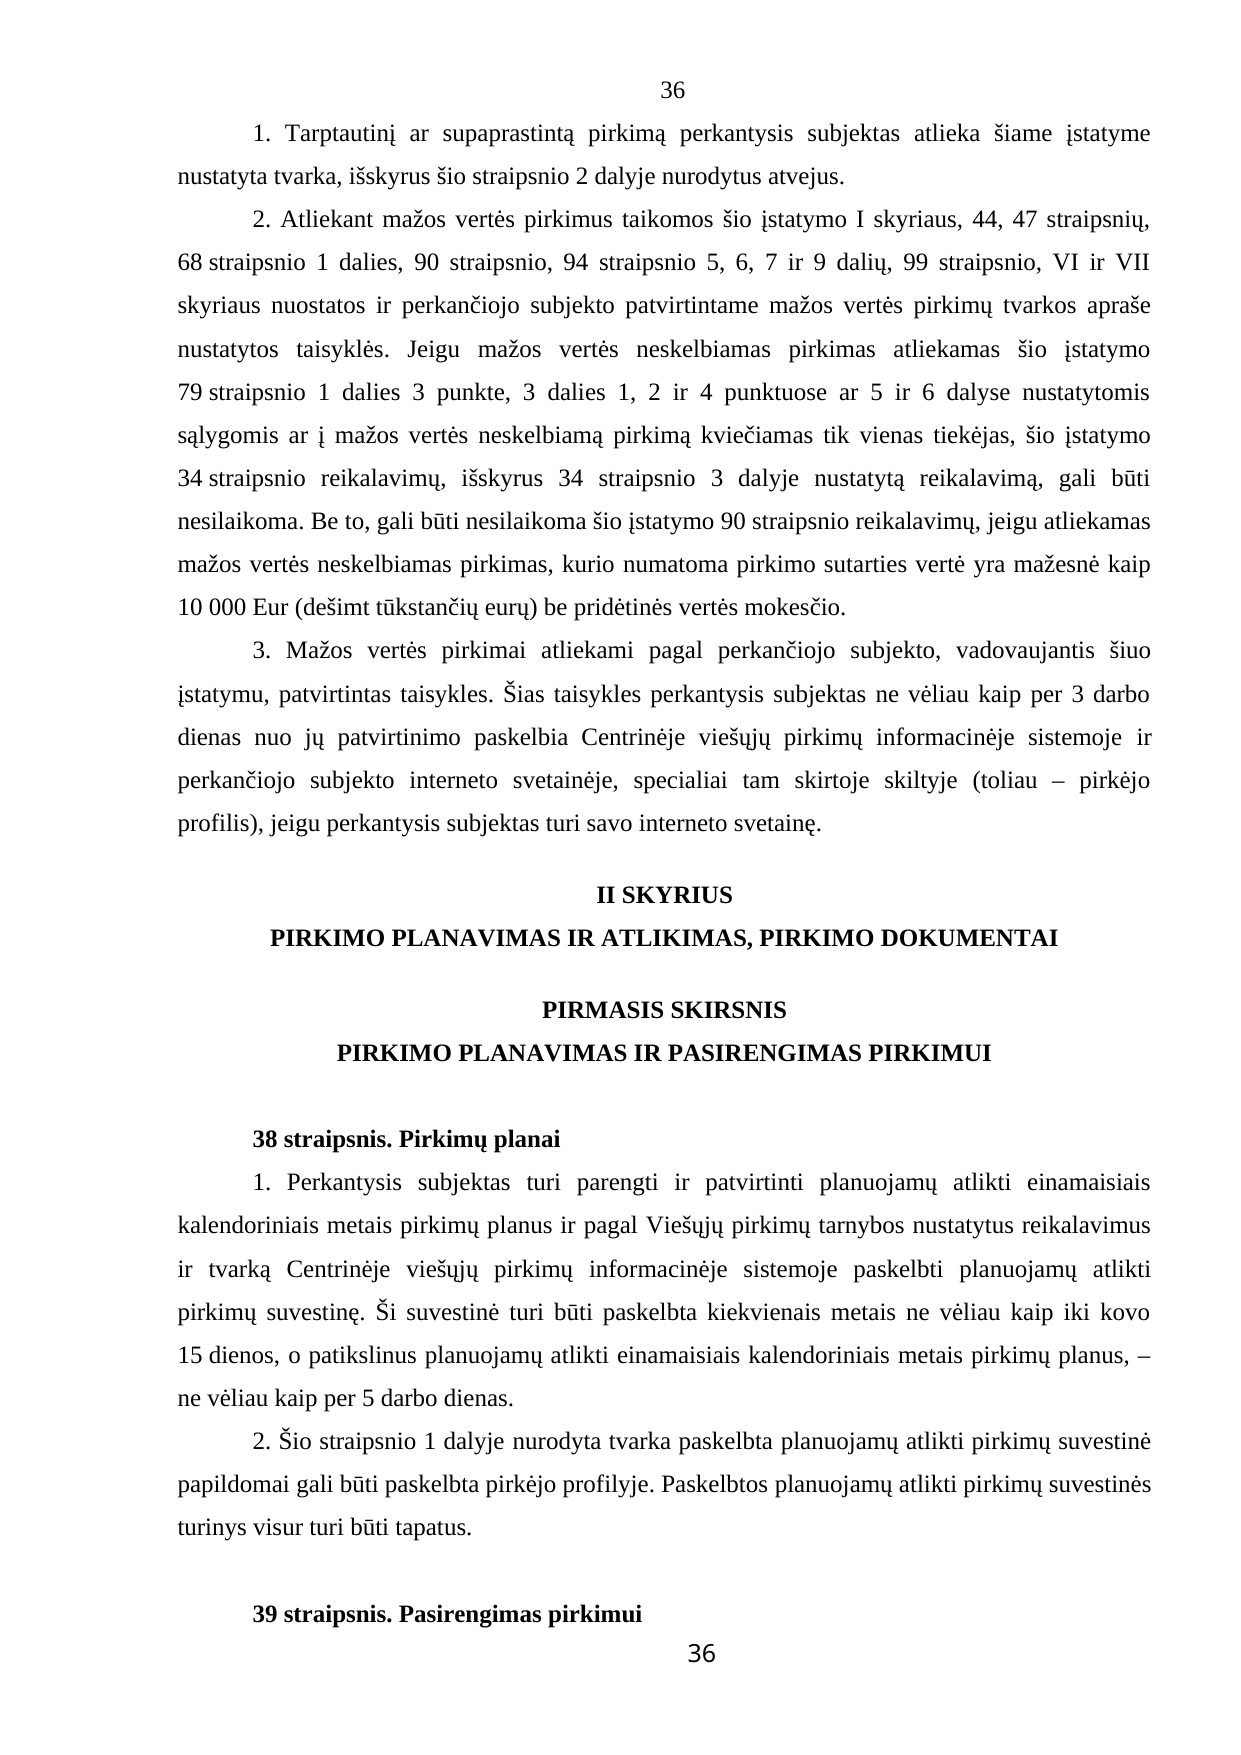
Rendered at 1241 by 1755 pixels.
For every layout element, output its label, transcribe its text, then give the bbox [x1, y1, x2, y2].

text 39 straipsnis. Pasirengimas pirkimui [177, 1599, 1152, 1627]
subtitle 2. Atliekant mažos vertės pirkimus taikomos šio įstatymo I skyriaus, 44, 47 straipsnių, 68 straipsnio 1 dalies, 90 straipsnio, 94 straipsnio 5, 6, 7 ir 9 dalių, 99 straipsnio, VI ir VII skyriaus nuostatos ir perkančiojo subjekto patvirtintame mažos vertės pirkimų tvarkos apraše nustatytos taisyklės. Jeigu mažos vertės neskelbiamas pirkimas atliekamas šio įstatymo 79 straipsnio 1 dalies 3 punkte, 3 dalies 1, 2 ir 4 punktuose ar 5 ir 6 dalyse nustatytomis sąlygomis ar į mažos vertės neskelbiamą pirkimą kviečiamas tik vienas tiekėjas, šio įstatymo 34 straipsnio reikalavimų, išskyrus 34 straipsnio 3 dalyje nustatytą reikalavimą, gali būti nesilaikoma. Be to, gali būti nesilaikoma šio įstatymo 90 straipsnio reikalavimų, jeigu atliekamas mažos vertės neskelbiamas pirkimas, kurio numatoma pirkimo sutarties vertė yra mažesnė kaip 10 000 Eur (dešimt tūkstančių eurų) be pridėtinės vertės mokesčio. [177, 204, 1152, 621]
text PIRKIMO PLANAVIMAS IR ATLIKIMAS, PIRKIMO DOKUMENTAI [177, 923, 1152, 952]
text PIRMASIS SKIRSNIS [177, 995, 1152, 1024]
text II SKYRIUS [177, 880, 1152, 909]
text 2. Šio straipsnio 1 dalyje nurodyta tvarka paskelbta planuojamų atlikti pirkimų suvestinė papildomai gali būti paskelbta pirkėjo profilyje. Paskelbtos planuojamų atlikti pirkimų suvestinės turinys visur turi būti tapatus. [177, 1426, 1152, 1541]
text 1. Tarptautinį ar supaprastintą pirkimą perkantysis subjektas atlieka šiame įstatyme nustatyta tvarka, išskyrus šio straipsnio 2 dalyje nurodytus atvejus. [177, 118, 1152, 190]
text 1. Perkantysis subjektas turi parengti ir patvirtinti planuojamų atlikti einamaisiais kalendoriniais metais pirkimų planus ir pagal Viešųjų pirkimų tarnybos nustatytus reikalavimus ir tvarką Centrinėje viešųjų pirkimų informacinėje sistemoje paskelbti planuojamų atlikti pirkimų suvestinę. Ši suvestinė turi būti paskelbta kiekvienais metais ne vėliau kaip iki kovo 15 dienos, o patikslinus planuojamų atlikti einamaisiais kalendoriniais metais pirkimų planus, – ne vėliau kaip per 5 darbo dienas. [177, 1167, 1152, 1412]
text 3. Mažos vertės pirkimai atliekami pagal perkančiojo subjekto, vadovaujantis šiuo įstatymu, patvirtintas taisykles. Šias taisykles perkantysis subjektas ne vėliau kaip per 3 darbo dienas nuo jų patvirtinimo paskelbia Centrinėje viešųjų pirkimų informacinėje sistemoje ir perkančiojo subjekto interneto svetainėje, specialiai tam skirtoje skiltyje (toliau – pirkėjo profilis), jeigu perkantysis subjektas turi savo interneto svetainę. [177, 636, 1152, 837]
text PIRKIMO PLANAVIMAS IR PASIRENGIMAS PIRKIMUI [177, 1038, 1152, 1067]
text 38 straipsnis. Pirkimų planai [177, 1124, 1152, 1153]
